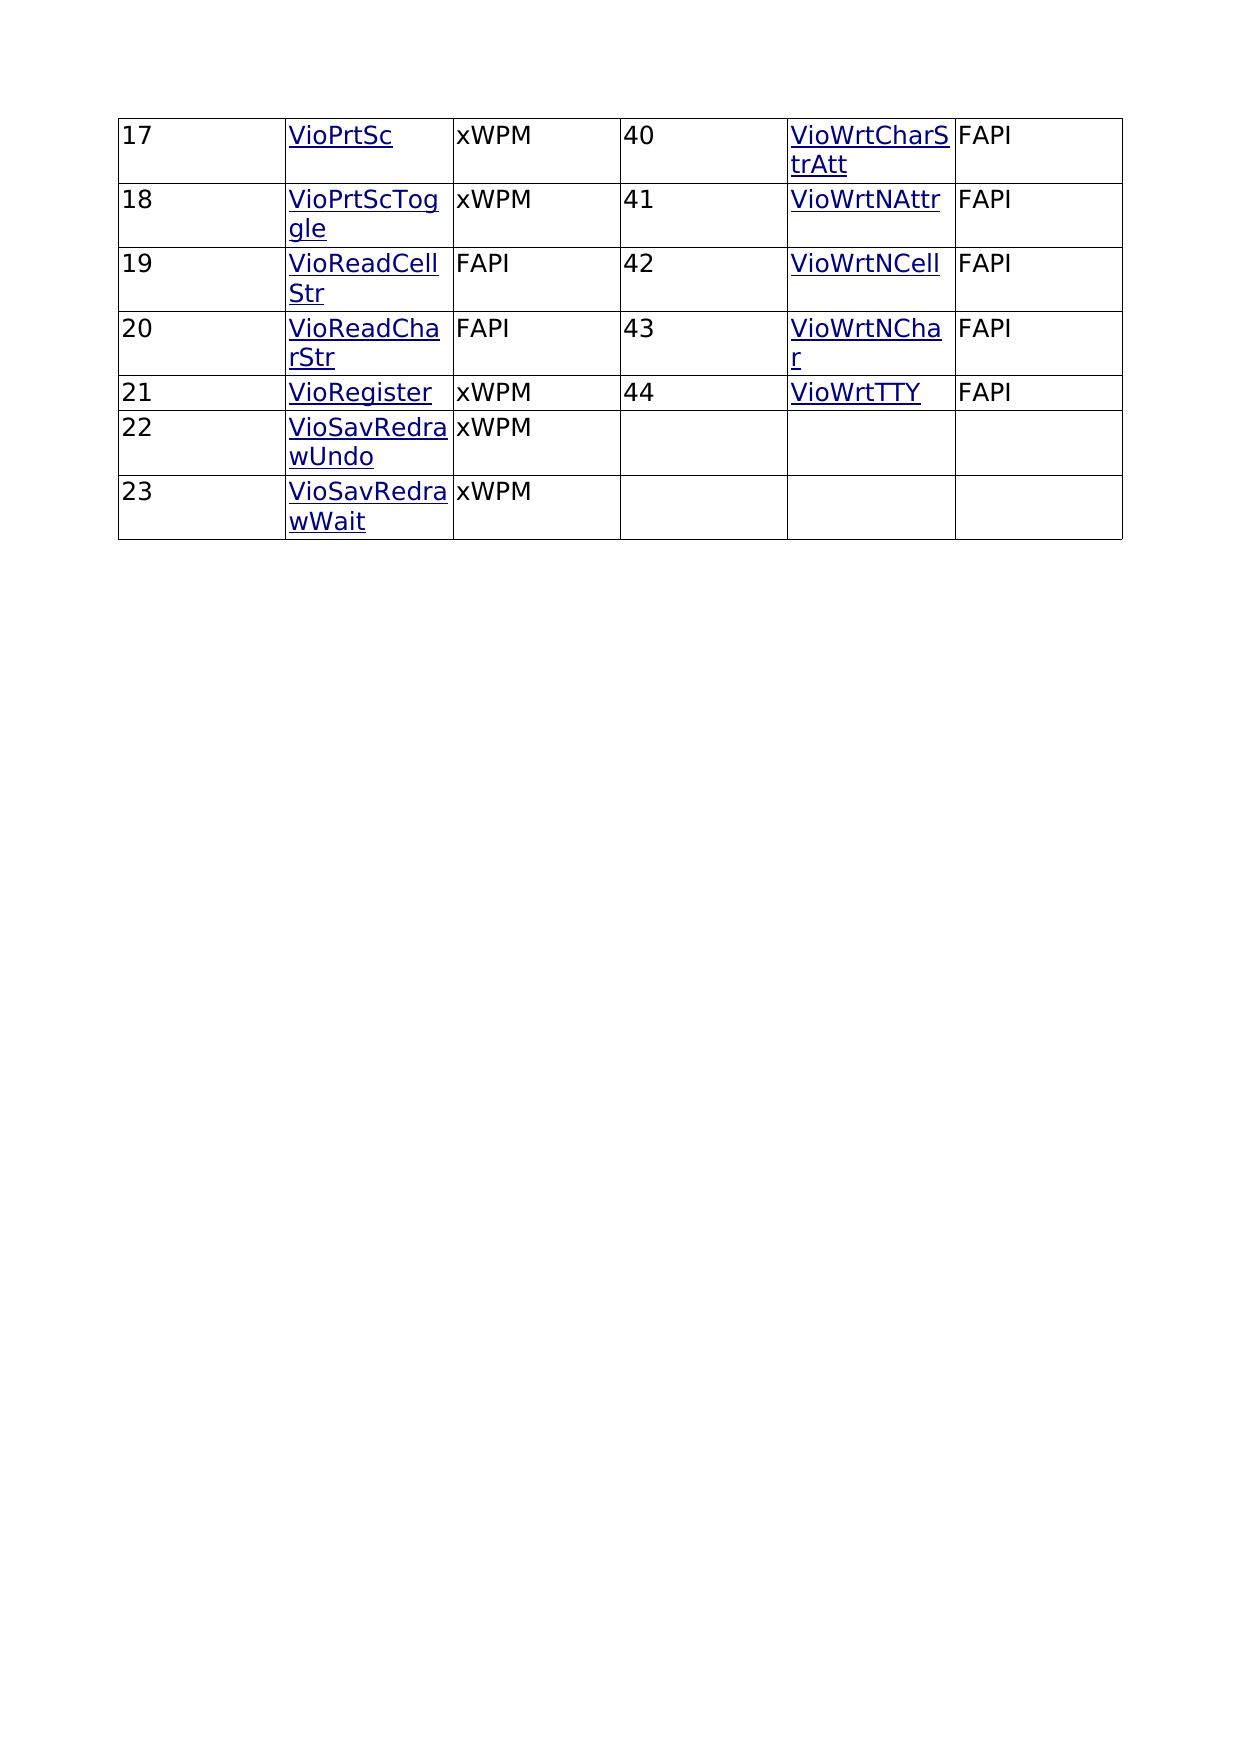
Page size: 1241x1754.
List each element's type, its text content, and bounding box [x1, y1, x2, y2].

table_cell VioWrtCharStrAtt [788, 119, 955, 182]
table_cell [788, 476, 955, 539]
table_cell 42 [621, 248, 787, 311]
table_cell FAPI [956, 376, 1122, 410]
table_cell [621, 411, 787, 474]
table_cell VioWrtTTY [788, 376, 955, 410]
table_cell 22 [119, 411, 285, 474]
table_cell FAPI [454, 312, 620, 375]
table_cell xWPM [454, 376, 620, 410]
table_cell VioRegister [286, 376, 453, 410]
table_cell VioPrtSc [286, 119, 453, 182]
table_cell [956, 411, 1122, 474]
table_cell 40 [621, 119, 787, 182]
table_cell xWPM [454, 411, 620, 474]
table_cell FAPI [454, 248, 620, 311]
table_cell xWPM [454, 476, 620, 539]
table_cell [788, 411, 955, 474]
table_cell FAPI [956, 119, 1122, 182]
table_cell 43 [621, 312, 787, 375]
table_cell 44 [621, 376, 787, 410]
table_cell VioSavRedrawUndo [286, 411, 453, 474]
table_cell VioReadCharStr [286, 312, 453, 375]
table_cell 41 [621, 184, 787, 247]
table_cell VioWrtNAttr [788, 184, 955, 247]
table_cell FAPI [956, 184, 1122, 247]
table_cell 21 [119, 376, 285, 410]
table_cell FAPI [956, 248, 1122, 311]
table_cell FAPI [956, 312, 1122, 375]
table_cell xWPM [454, 119, 620, 182]
table_cell 17 [119, 119, 285, 182]
table_cell 18 [119, 184, 285, 247]
table_cell VioWrtNChar [788, 312, 955, 375]
table_cell VioWrtNCell [788, 248, 955, 311]
table_cell VioSavRedrawWait [286, 476, 453, 539]
table_cell [956, 476, 1122, 539]
table_cell 20 [119, 312, 285, 375]
table_cell VioReadCellStr [286, 248, 453, 311]
table_cell VioPrtScToggle [286, 184, 453, 247]
table_cell 19 [119, 248, 285, 311]
table_cell [621, 476, 787, 539]
table_cell xWPM [454, 184, 620, 247]
table_cell 23 [119, 476, 285, 539]
